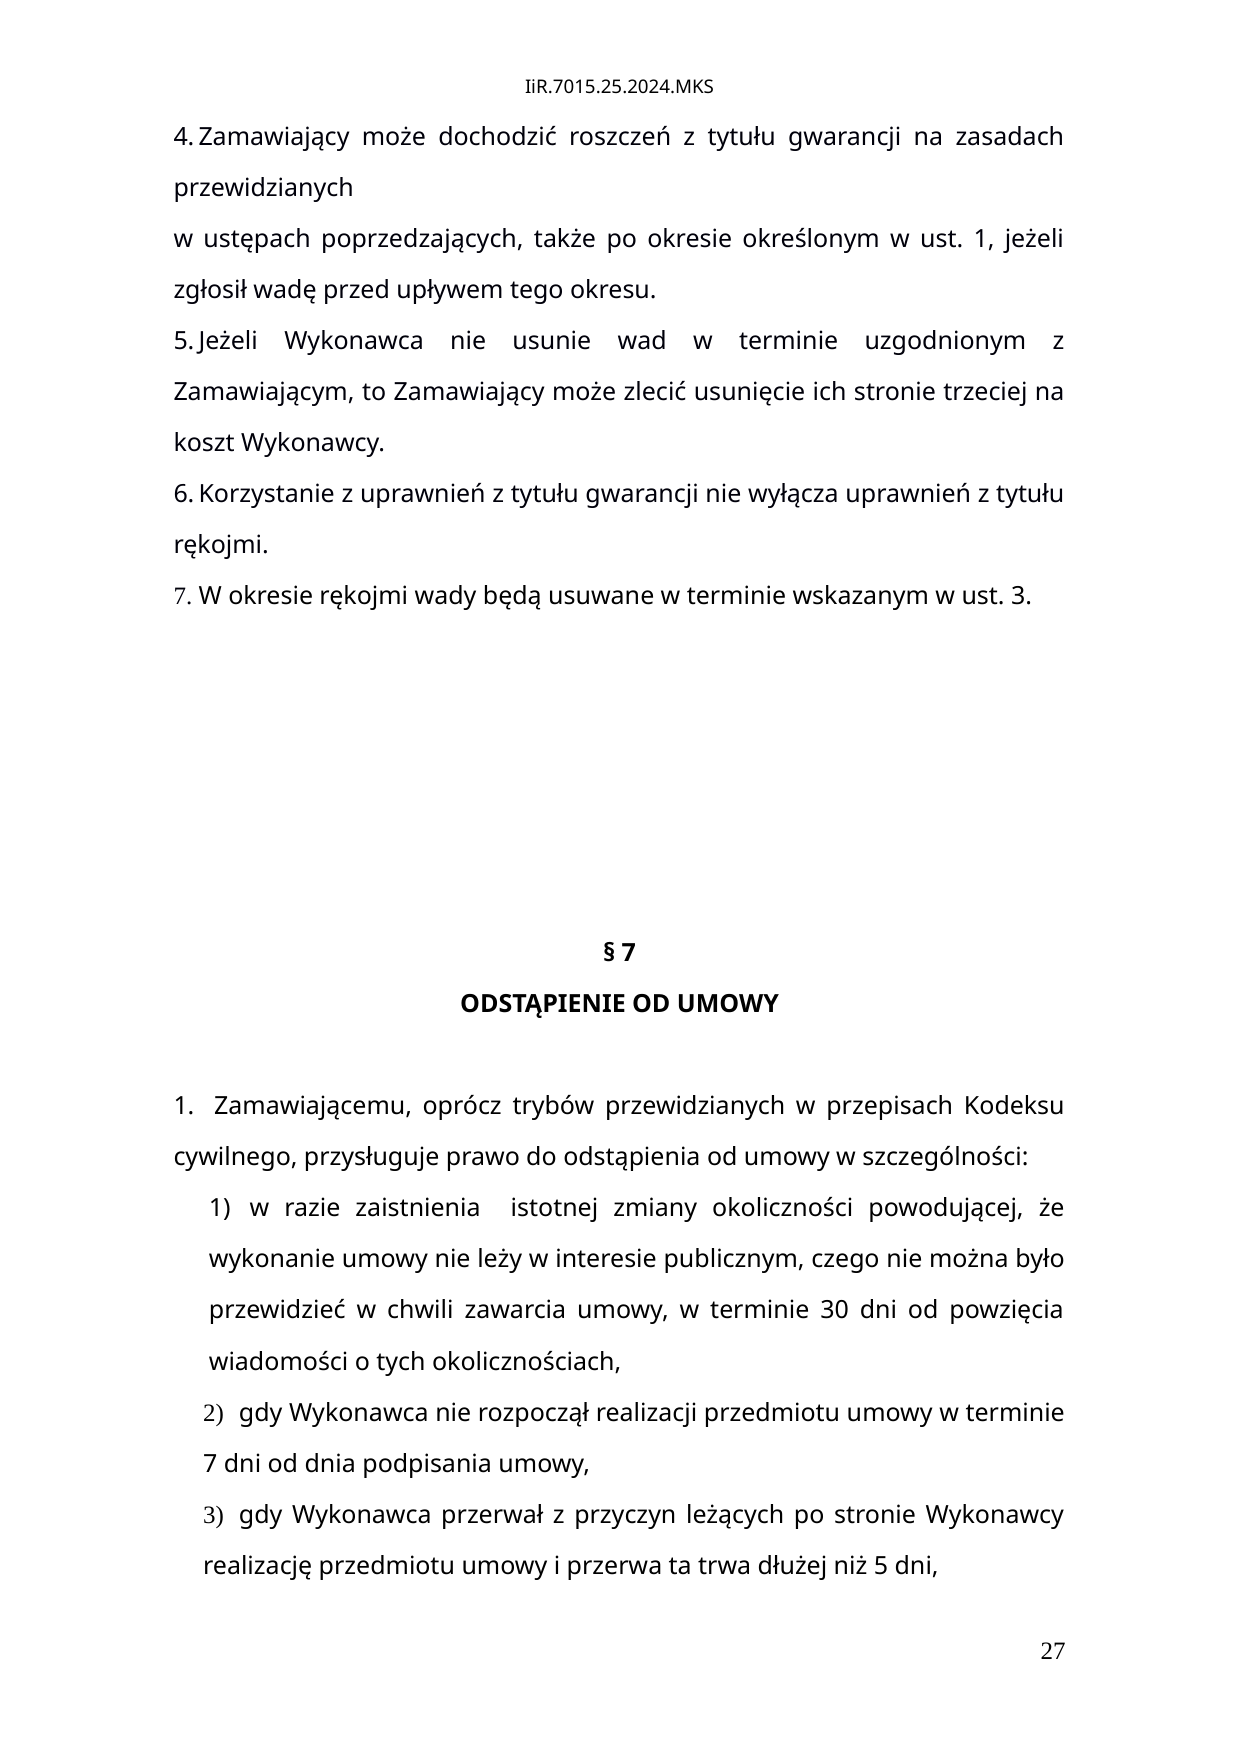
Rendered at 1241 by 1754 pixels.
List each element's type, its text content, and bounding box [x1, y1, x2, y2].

list w razie zaistnienia istotnej zmiany okoliczności powodującej, że wykonanie umowy nie leży w interesie publicznym, czego nie można było przewidzieć w chwili zawarcia umowy, w terminie 30 dni od powzięcia wiadomości o tych okolicznościach, [209, 1190, 1065, 1377]
list Jeżeli Wykonawca nie usunie wad w terminie uzgodnionym z Zamawiającym, to Zamawiający może zlecić usunięcie ich stronie trzeciej na koszt Wykonawcy. [173, 322, 1065, 458]
text § 7 [173, 935, 1065, 969]
list gdy Wykonawca nie rozpoczął realizacji przedmiotu umowy w terminie 7 dni od dnia podpisania umowy, [203, 1394, 1065, 1479]
text ODSTĄPIENIE OD UMOWY [173, 986, 1065, 1020]
list Zamawiającemu, oprócz trybów przewidzianych w przepisach Kodeksu cywilnego, przysługuje prawo do odstąpienia od umowy w szczególności: [173, 1088, 1065, 1173]
list W okresie rękojmi wady będą usuwane w terminie wskazanym w ust. 3. [173, 577, 1065, 612]
list Korzystanie z uprawnień z tytułu gwarancji nie wyłącza uprawnień z tytułu rękojmi. [173, 475, 1065, 561]
list Zamawiający może dochodzić roszczeń z tytułu gwarancji na zasadach przewidzianych w ustępach poprzedzających, także po okresie określonym w ust. 1, jeżeli zgłosił wadę przed upływem tego okresu. [173, 118, 1065, 305]
list gdy Wykonawca przerwał z przyczyn leżących po stronie Wykonawcy realizację przedmiotu umowy i przerwa ta trwa dłużej niż 5 dni, [203, 1496, 1065, 1581]
